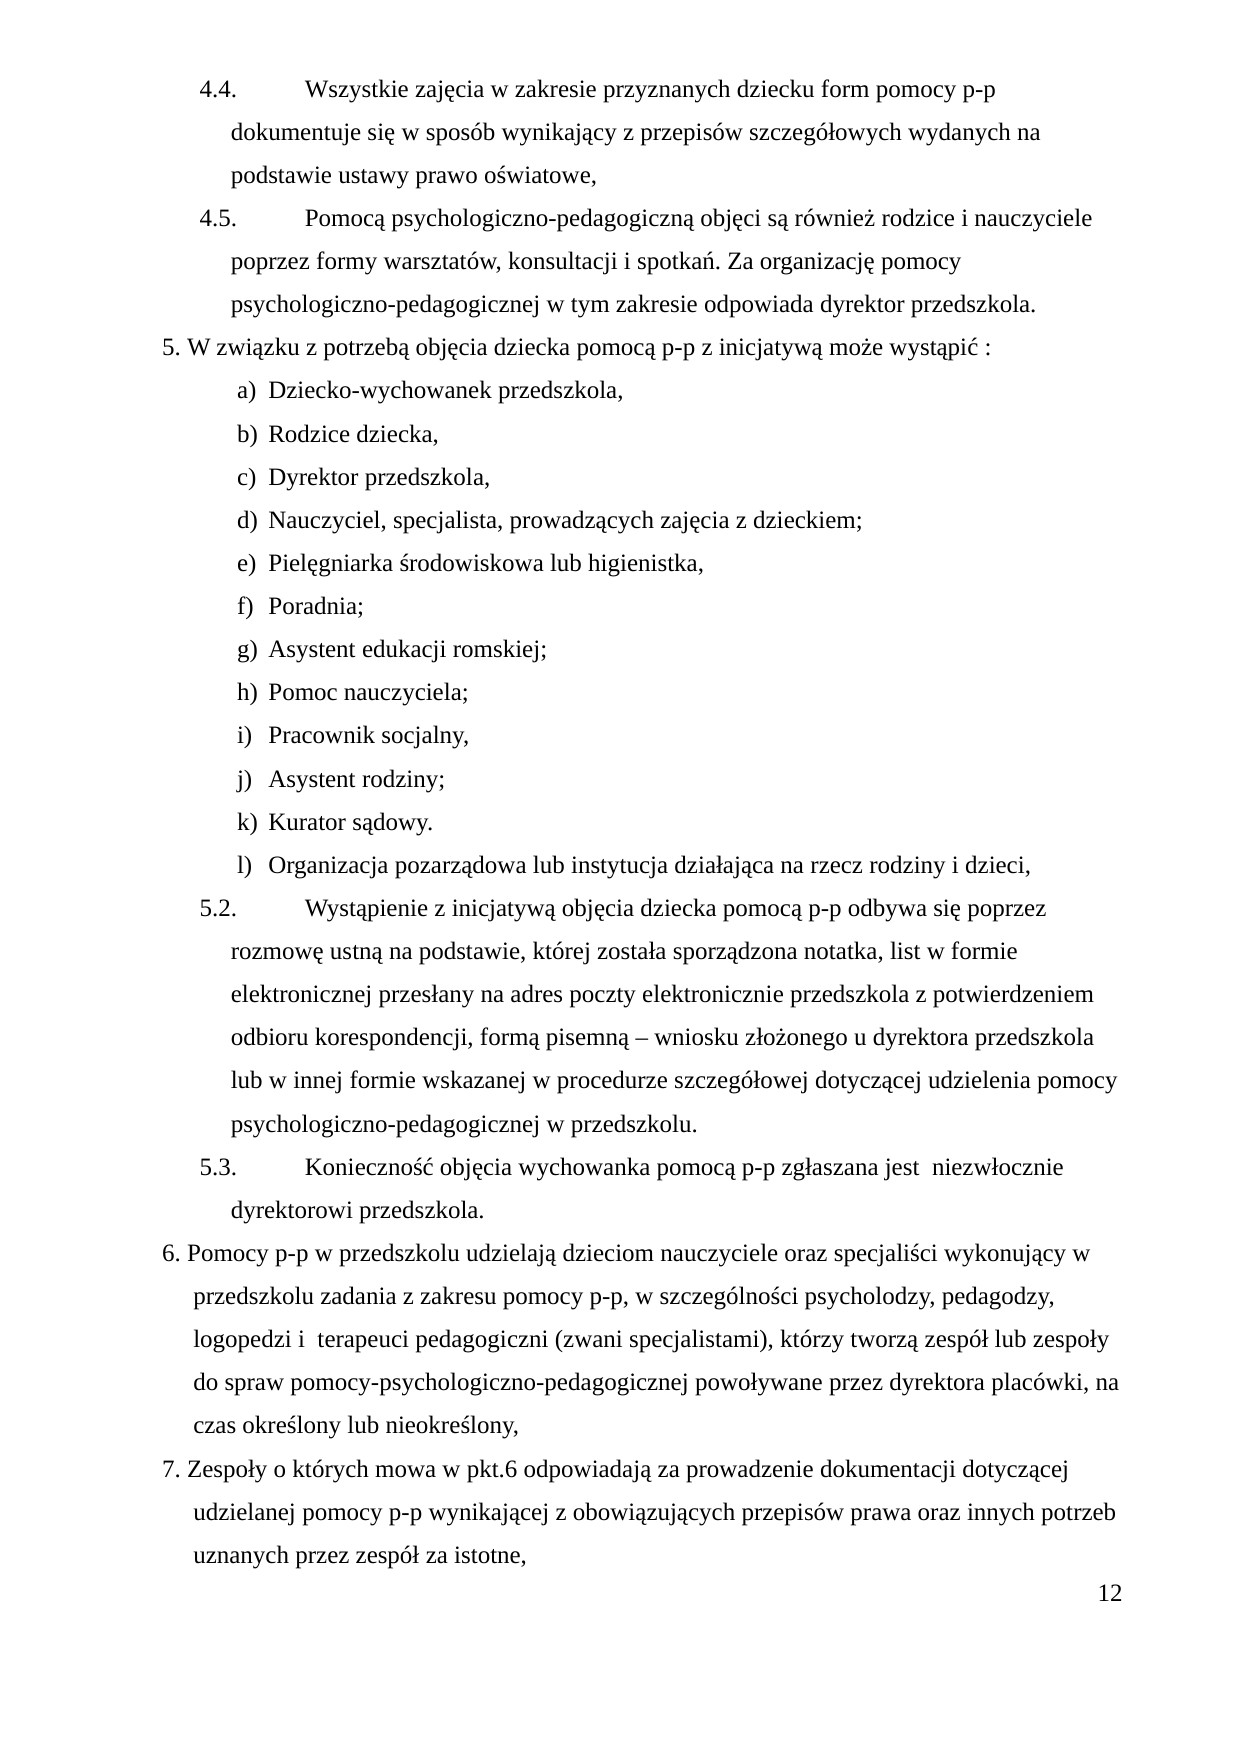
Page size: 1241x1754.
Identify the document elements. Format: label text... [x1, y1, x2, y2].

list Dyrektor przedszkola, [231, 462, 1122, 491]
list Nauczyciel, specjalista, prowadzących zajęcia z dzieckiem; [231, 505, 1122, 534]
list Wszystkie zajęcia w zakresie przyznanych dziecku form pomocy p-p dokumentuje się w sposób wynikający z przepisów szczegółowych wydanych na podstawie ustawy prawo oświatowe, [193, 74, 1122, 189]
list Asystent edukacji romskiej; [231, 634, 1122, 663]
list Pracownik socjalny, [231, 721, 1122, 749]
list Zespoły o których mowa w pkt.6 odpowiadają za prowadzenie dokumentacji dotyczącej udzielanej pomocy p-p wynikającej z obowiązujących przepisów prawa oraz innych potrzeb uznanych przez zespół za istotne, [156, 1454, 1122, 1569]
list Poradnia; [231, 591, 1122, 620]
list Kurator sądowy. [231, 807, 1122, 836]
list Pomocy p-p w przedszkolu udzielają dzieciom nauczyciele oraz specjaliści wykonujący w przedszkolu zadania z zakresu pomocy p-p, w szczególności psycholodzy, pedagodzy, logopedzi i terapeuci pedagogiczni (zwani specjalistami), którzy tworzą zespół lub zespoły do spraw pomocy-psychologiczno-pedagogicznej powoływane przez dyrektora placówki, na czas określony lub nieokreślony, [156, 1238, 1122, 1439]
list Asystent rodziny; [231, 764, 1122, 792]
list Pomoc nauczyciela; [231, 677, 1122, 706]
list Organizacja pozarządowa lub instytucja działająca na rzecz rodziny i dzieci, [231, 850, 1122, 879]
list Konieczność objęcia wychowanka pomocą p-p zgłaszana jest niezwłocznie dyrektorowi przedszkola. [193, 1152, 1122, 1224]
list Pielęgniarka środowiskowa lub higienistka, [231, 548, 1122, 577]
list W związku z potrzebą objęcia dziecka pomocą p-p z inicjatywą może wystąpić : [156, 332, 1122, 361]
list Dziecko-wychowanek przedszkola, [231, 376, 1122, 404]
list Wystąpienie z inicjatywą objęcia dziecka pomocą p-p odbywa się poprzez rozmowę ustną na podstawie, której została sporządzona notatka, list w formie elektronicznej przesłany na adres poczty elektronicznie przedszkola z potwierdzeniem odbioru korespondencji, formą pisemną – wniosku złożonego u dyrektora przedszkola lub w innej formie wskazanej w procedurze szczegółowej dotyczącej udzielenia pomocy psychologiczno-pedagogicznej w przedszkolu. [193, 893, 1122, 1137]
list Rodzice dziecka, [231, 419, 1122, 447]
list Pomocą psychologiczno-pedagogiczną objęci są również rodzice i nauczyciele poprzez formy warsztatów, konsultacji i spotkań. Za organizację pomocy psychologiczno-pedagogicznej w tym zakresie odpowiada dyrektor przedszkola. [193, 203, 1122, 318]
